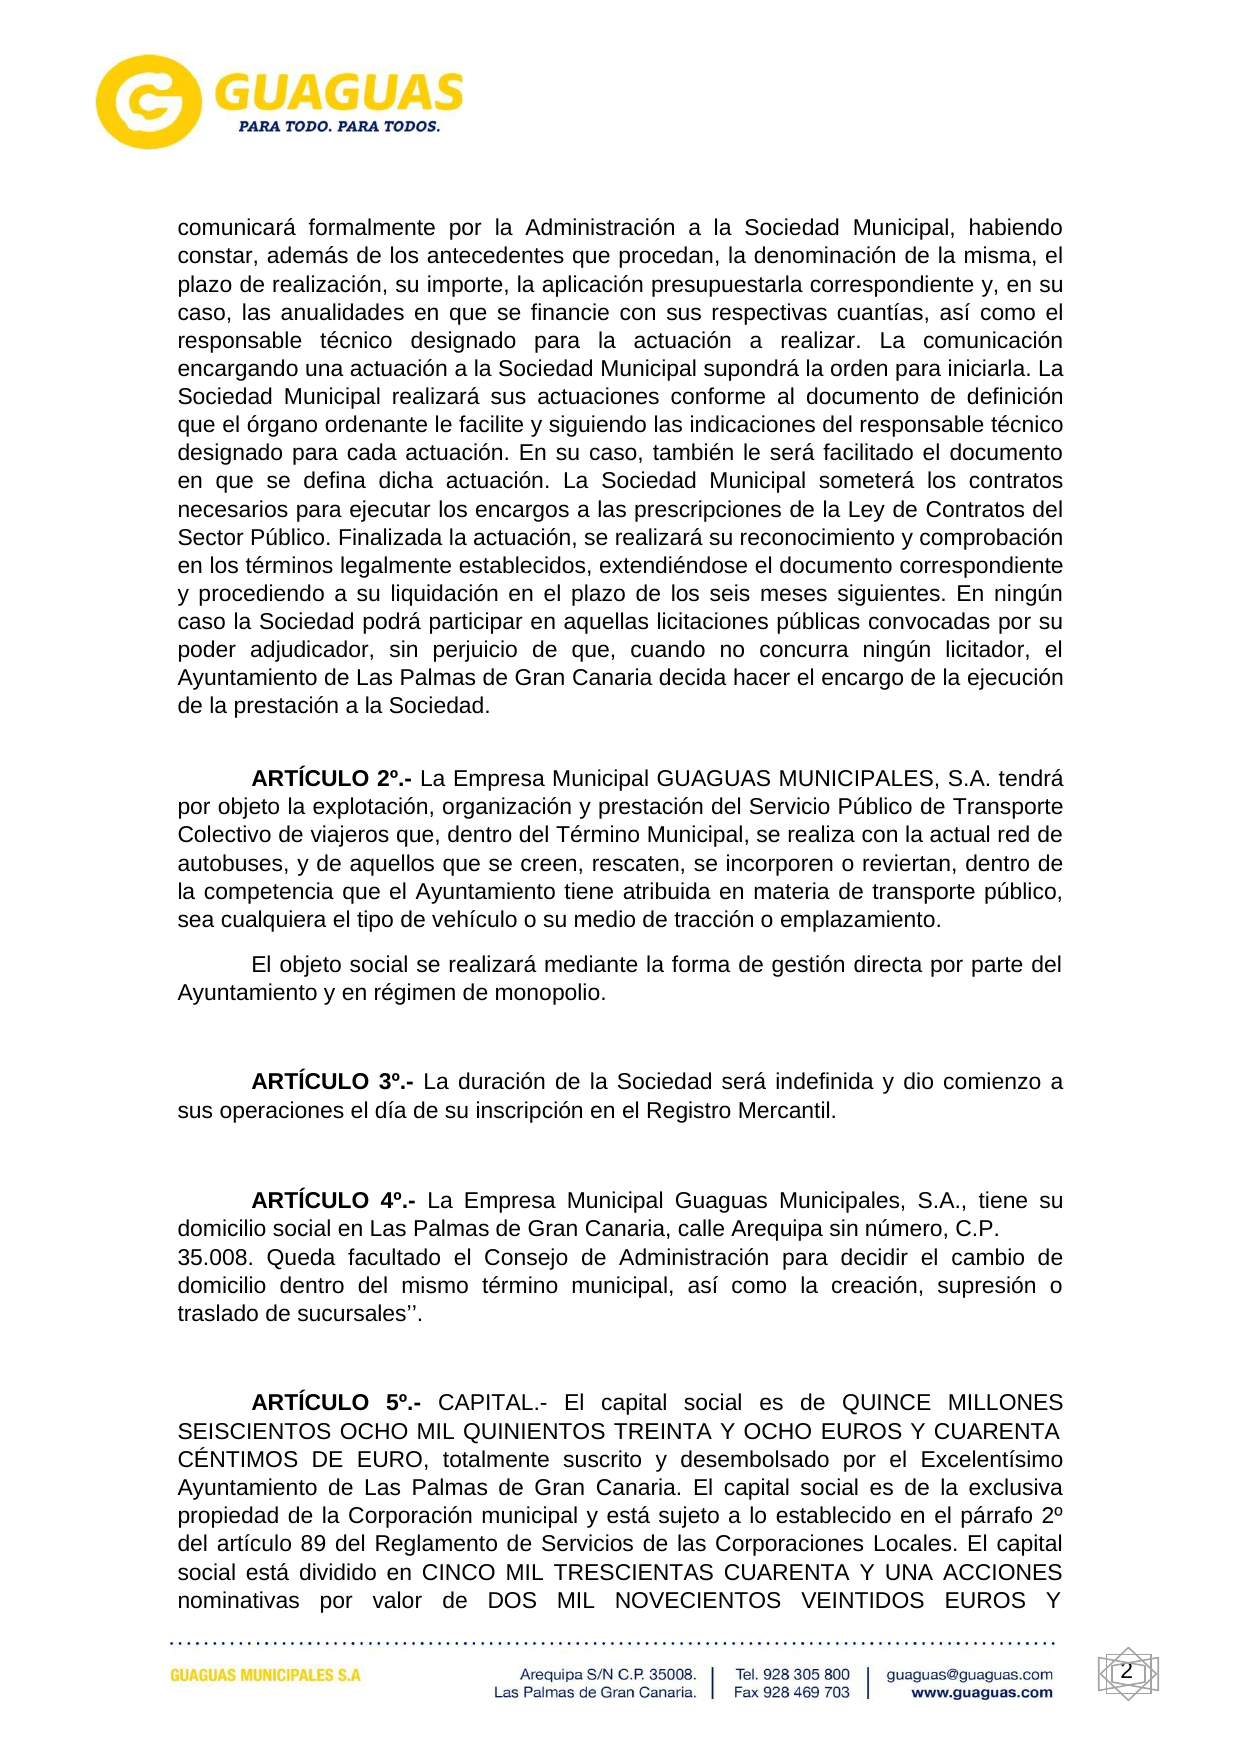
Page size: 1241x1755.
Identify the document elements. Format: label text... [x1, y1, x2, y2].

text ARTÍCULO 4º.- La Empresa Municipal Guaguas Municipales, S.A., tiene su domicilio social en Las Palmas de Gran Canaria, calle Arequipa sin número, C.P. [177, 1187, 1064, 1241]
text El objeto social se realizará mediante la forma de gestión directa por parte del Ayuntamiento y en régimen de monopolio. [177, 951, 1063, 1005]
text 35.008. Queda facultado el Consejo de Administración para decidir el cambio de domicilio dentro del mismo término municipal, así como la creación, supresión o traslado de sucursales’’. [177, 1243, 1064, 1326]
text ARTÍCULO 5º.- CAPITAL.- El capital social es de QUINCE MILLONES SEISCIENTOS OCHO MIL QUINIENTOS TREINTA Y OCHO EUROS Y CUARENTA [177, 1389, 1064, 1444]
text ARTÍCULO 3º.- La duración de la Sociedad será indefinida y dio comienzo a sus operaciones el día de su inscripción en el Registro Mercantil. [177, 1068, 1064, 1123]
text ARTÍCULO 2º.- La Empresa Municipal GUAGUAS MUNICIPALES, S.A. tendrá por objeto la explotación, organización y prestación del Servicio Público de Transporte Colectivo de viajeros que, dentro del Término Municipal, se realiza con la actual red de autobuses, y de aquellos que se creen, rescaten, se incorporen o reviertan, dentro de la competencia que el Ayuntamiento tiene atribuida en materia de transporte público, sea cualquiera el tipo de vehículo o su medio de tracción o emplazamiento. [177, 765, 1064, 932]
text CÉNTIMOS DE EURO, totalmente suscrito y desembolsado por el Excelentísimo Ayuntamiento de Las Palmas de Gran Canaria. El capital social es de la exclusiva propiedad de la Corporación municipal y está sujeto a lo establecido en el párrafo 2º del artículo 89 del Reglamento de Servicios de las Corporaciones Locales. El capital social está dividido en CINCO MIL TRESCIENTAS CUARENTA Y UNA ACCIONES nominativas por valor de DOS MIL NOVECIENTOS VEINTIDOS EUROS Y [177, 1446, 1064, 1613]
text comunicará formalmente por la Administración a la Sociedad Municipal, habiendo constar, además de los antecedentes que procedan, la denominación de la misma, el plazo de realización, su importe, la aplicación presupuestarla correspondiente y, en su caso, las anualidades en que se financie con sus respectivas cuantías, así como el responsable técnico designado para la actuación a realizar. La comunicación encargando una actuación a la Sociedad Municipal supondrá la orden para iniciarla. La Sociedad Municipal realizará sus actuaciones conforme al documento de definición que el órgano ordenante le facilite y siguiendo las indicaciones del responsable técnico designado para cada actuación. En su caso, también le será facilitado el documento en que se defina dicha actuación. La Sociedad Municipal someterá los contratos necesarios para ejecutar los encargos a las prescripciones de la Ley de Contratos del Sector Público. Finalizada la actuación, se realizará su reconocimiento y comprobación en los términos legalmente establecidos, extendiéndose el documento correspondiente y procediendo a su liquidación en el plazo de los seis meses siguientes. En ningún caso la Sociedad podrá participar en aquellas licitaciones públicas convocadas por su poder adjudicador, sin perjuicio de que, cuando no concurra ningún licitador, el Ayuntamiento de Las Palmas de Gran Canaria decida hacer el encargo de la ejecución de la prestación a la Sociedad. [177, 214, 1064, 719]
